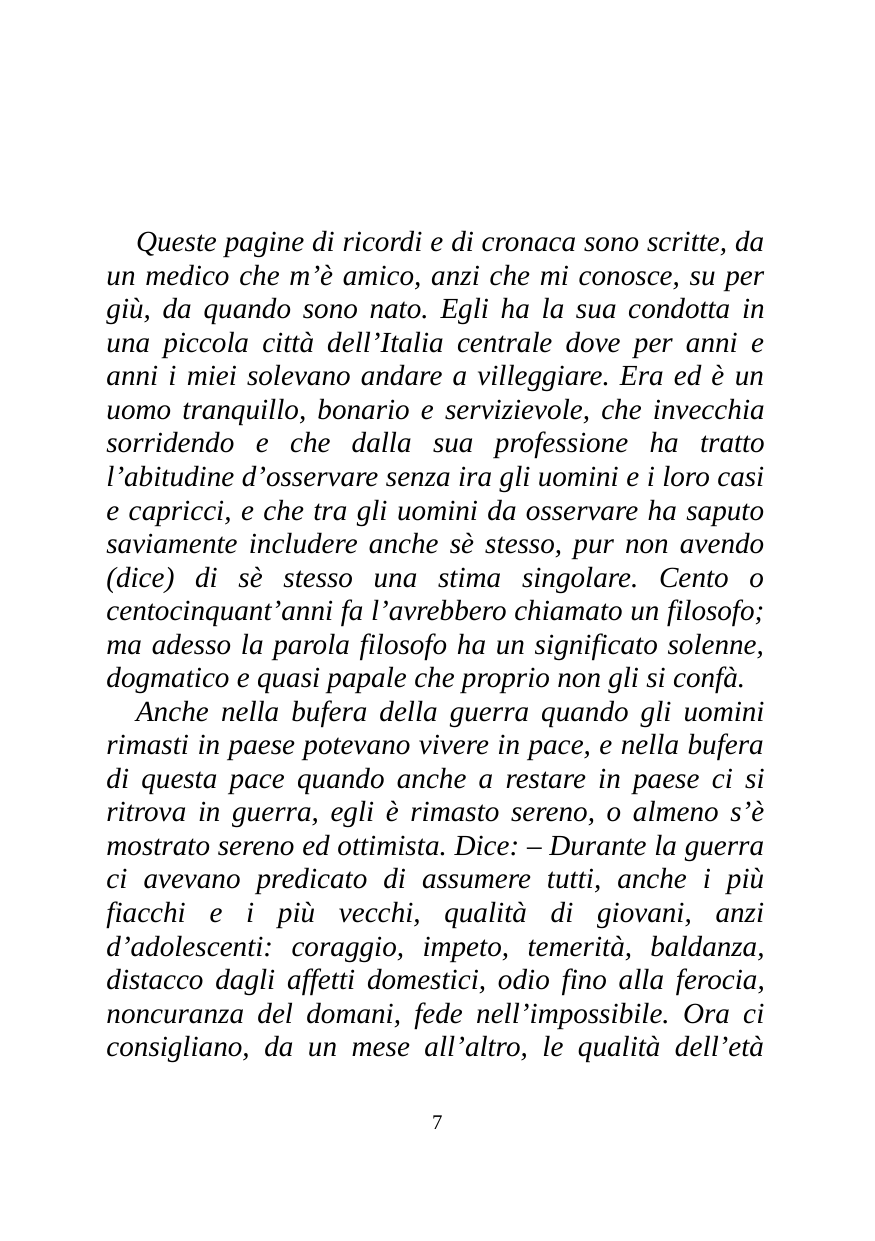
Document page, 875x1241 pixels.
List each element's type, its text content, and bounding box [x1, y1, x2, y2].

text Anche nella bufera della guerra quando gli uomini rimasti in paese potevano vivere in pace, e nella bufera di questa pace quando anche a restare in paese ci si ritrova in guerra, egli è rimasto sereno, o almeno s’è mostrato sereno ed ottimista. Dice: – Durante la guerra ci avevano predicato di assumere tutti, anche i più fiacchi e i più vecchi, qualità di giovani, anzi d’adolescenti: coraggio, impeto, temerità, baldanza, distacco dagli affetti domestici, odio fino alla ferocia, noncuranza del domani, fede nell’impossibile. Ora ci consigliano, da un mese all’altro, le qualità dell’età [106, 694, 768, 1063]
text Queste pagine di ricordi e di cronaca sono scritte, da un medico che m’è amico, anzi che mi conosce, su per giù, da quando sono nato. Egli ha la sua condotta in una piccola città dell’Italia centrale dove per anni e anni i miei solevano andare a villeggiare. Era ed è un uomo tranquillo, bonario e servizievole, che invecchia sorridendo e che dalla sua professione ha tratto l’abitudine d’osservare senza ira gli uomini e i loro casi e capricci, e che tra gli uomini da osservare ha saputo saviamente includere anche sè stesso, pur non avendo (dice) di sè stesso una stima singolare. Cento o centocinquant’anni fa l’avrebbero chiamato un filosofo; ma adesso la parola filosofo ha un significato solenne, dogmatico e quasi papale che proprio non gli si confà. [106, 224, 768, 694]
